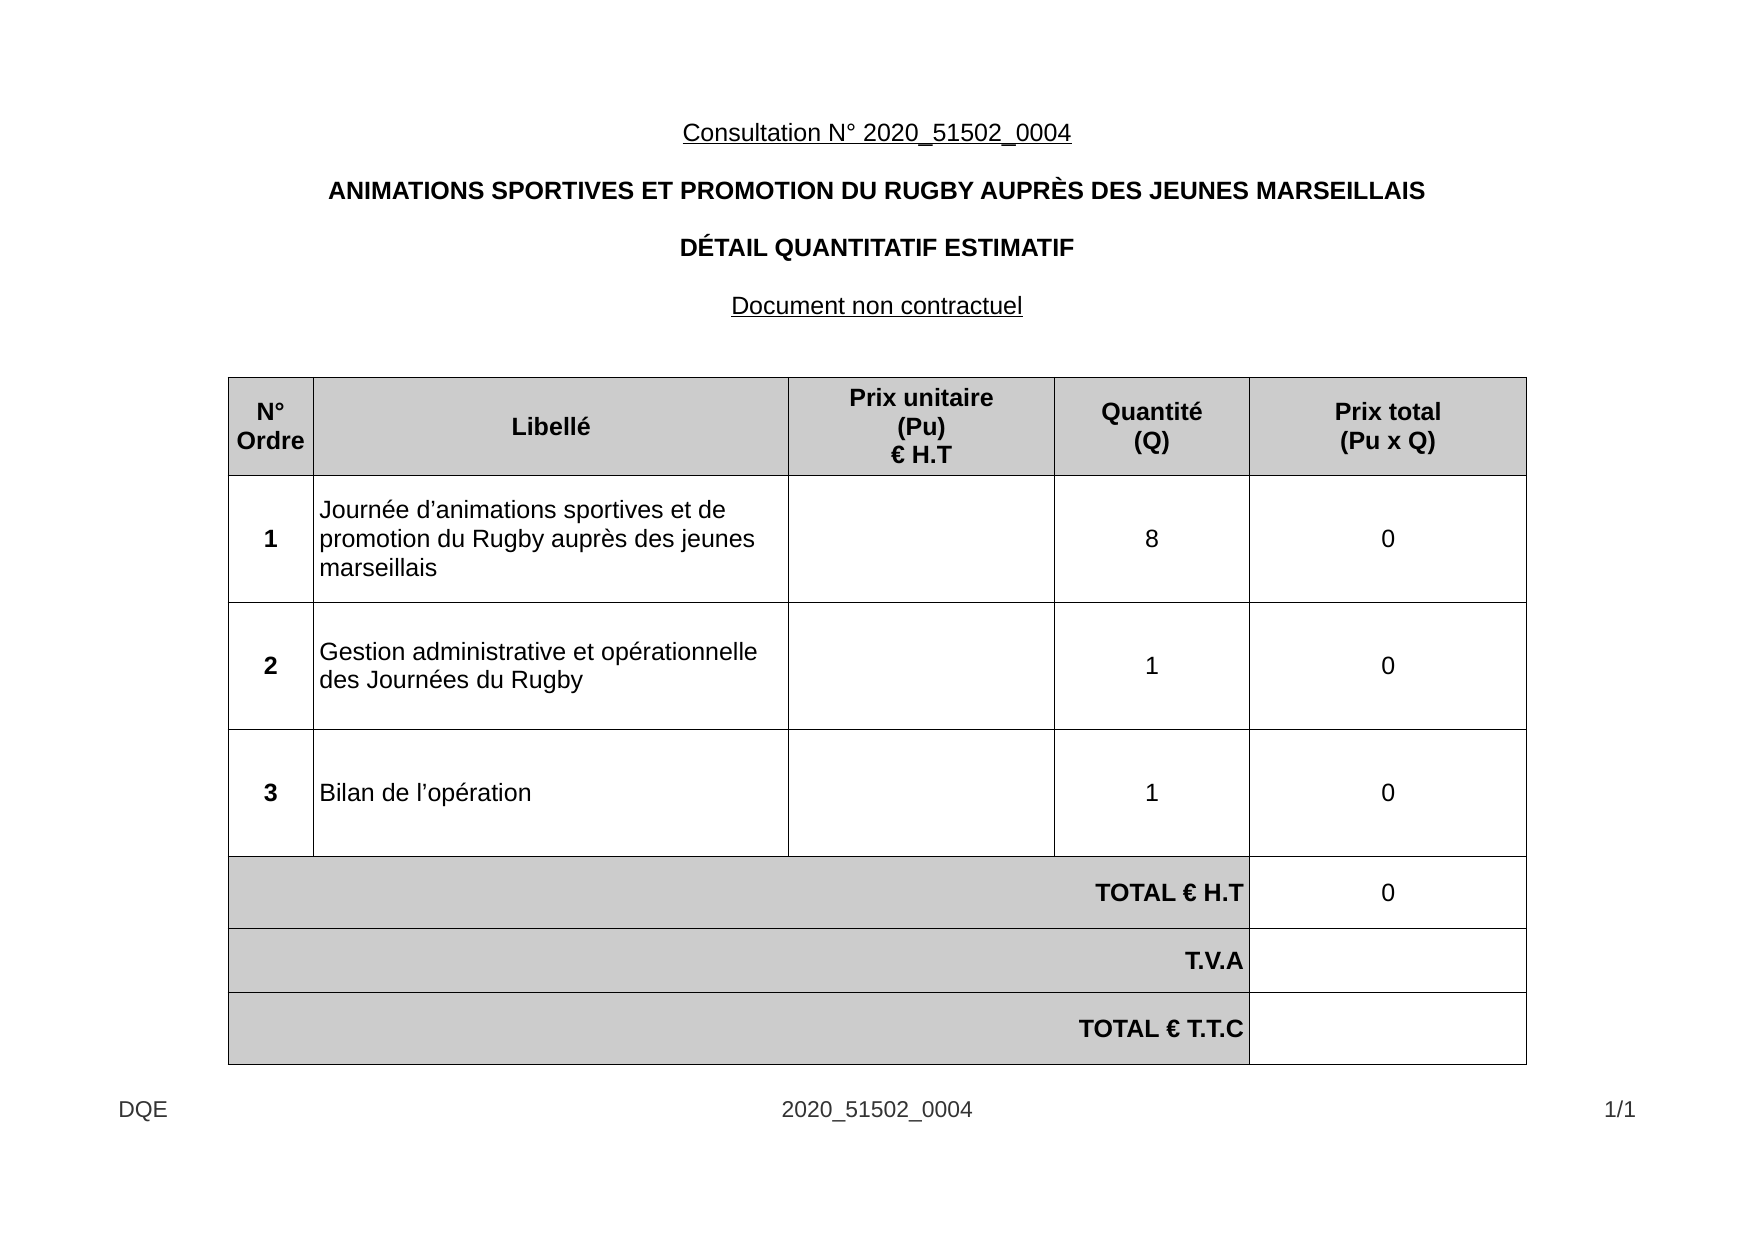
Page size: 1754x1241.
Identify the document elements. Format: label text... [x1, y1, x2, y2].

table_cell 3 [229, 730, 313, 856]
table_cell 0 [1250, 476, 1526, 602]
text Consultation N° 2020_51502_0004 [118, 118, 1636, 147]
table_cell 8 [1055, 476, 1249, 602]
table_cell [1250, 929, 1526, 992]
table_cell 1 [1055, 730, 1249, 856]
table_cell [1250, 993, 1526, 1064]
table_header Libellé [314, 378, 788, 475]
table_cell TOTAL € H.T [229, 857, 1249, 928]
table_cell T.V.A [229, 929, 1249, 992]
table_header Prix total (Pu x Q) [1250, 378, 1526, 475]
text Document non contractuel [118, 291, 1636, 319]
table_cell 0 [1250, 857, 1526, 928]
table_cell Bilan de l’opération [314, 730, 788, 856]
table_cell 2 [229, 603, 313, 729]
table_cell 0 [1250, 730, 1526, 856]
table_cell Journée d’animations sportives et de promotion du Rugby auprès des jeunes marseillais [314, 476, 788, 602]
table_cell Gestion administrative et opérationnelle des Journées du Rugby [314, 603, 788, 729]
text DÉTAIL QUANTITATIF ESTIMATIF [118, 233, 1636, 262]
table_cell [789, 476, 1054, 602]
table_cell [789, 603, 1054, 729]
table_cell TOTAL € T.T.C [229, 993, 1249, 1064]
table_cell 0 [1250, 603, 1526, 729]
text ANIMATIONS SPORTIVES ET PROMOTION DU RUGBY AUPRÈS DES JEUNES MARSEILLAIS [118, 176, 1636, 204]
table_cell 1 [1055, 603, 1249, 729]
table_header N° Ordre [229, 378, 313, 475]
table_cell 1 [229, 476, 313, 602]
table_cell [789, 730, 1054, 856]
table_header Prix unitaire (Pu) € H.T [789, 378, 1054, 475]
table_header Quantité (Q) [1055, 378, 1249, 475]
